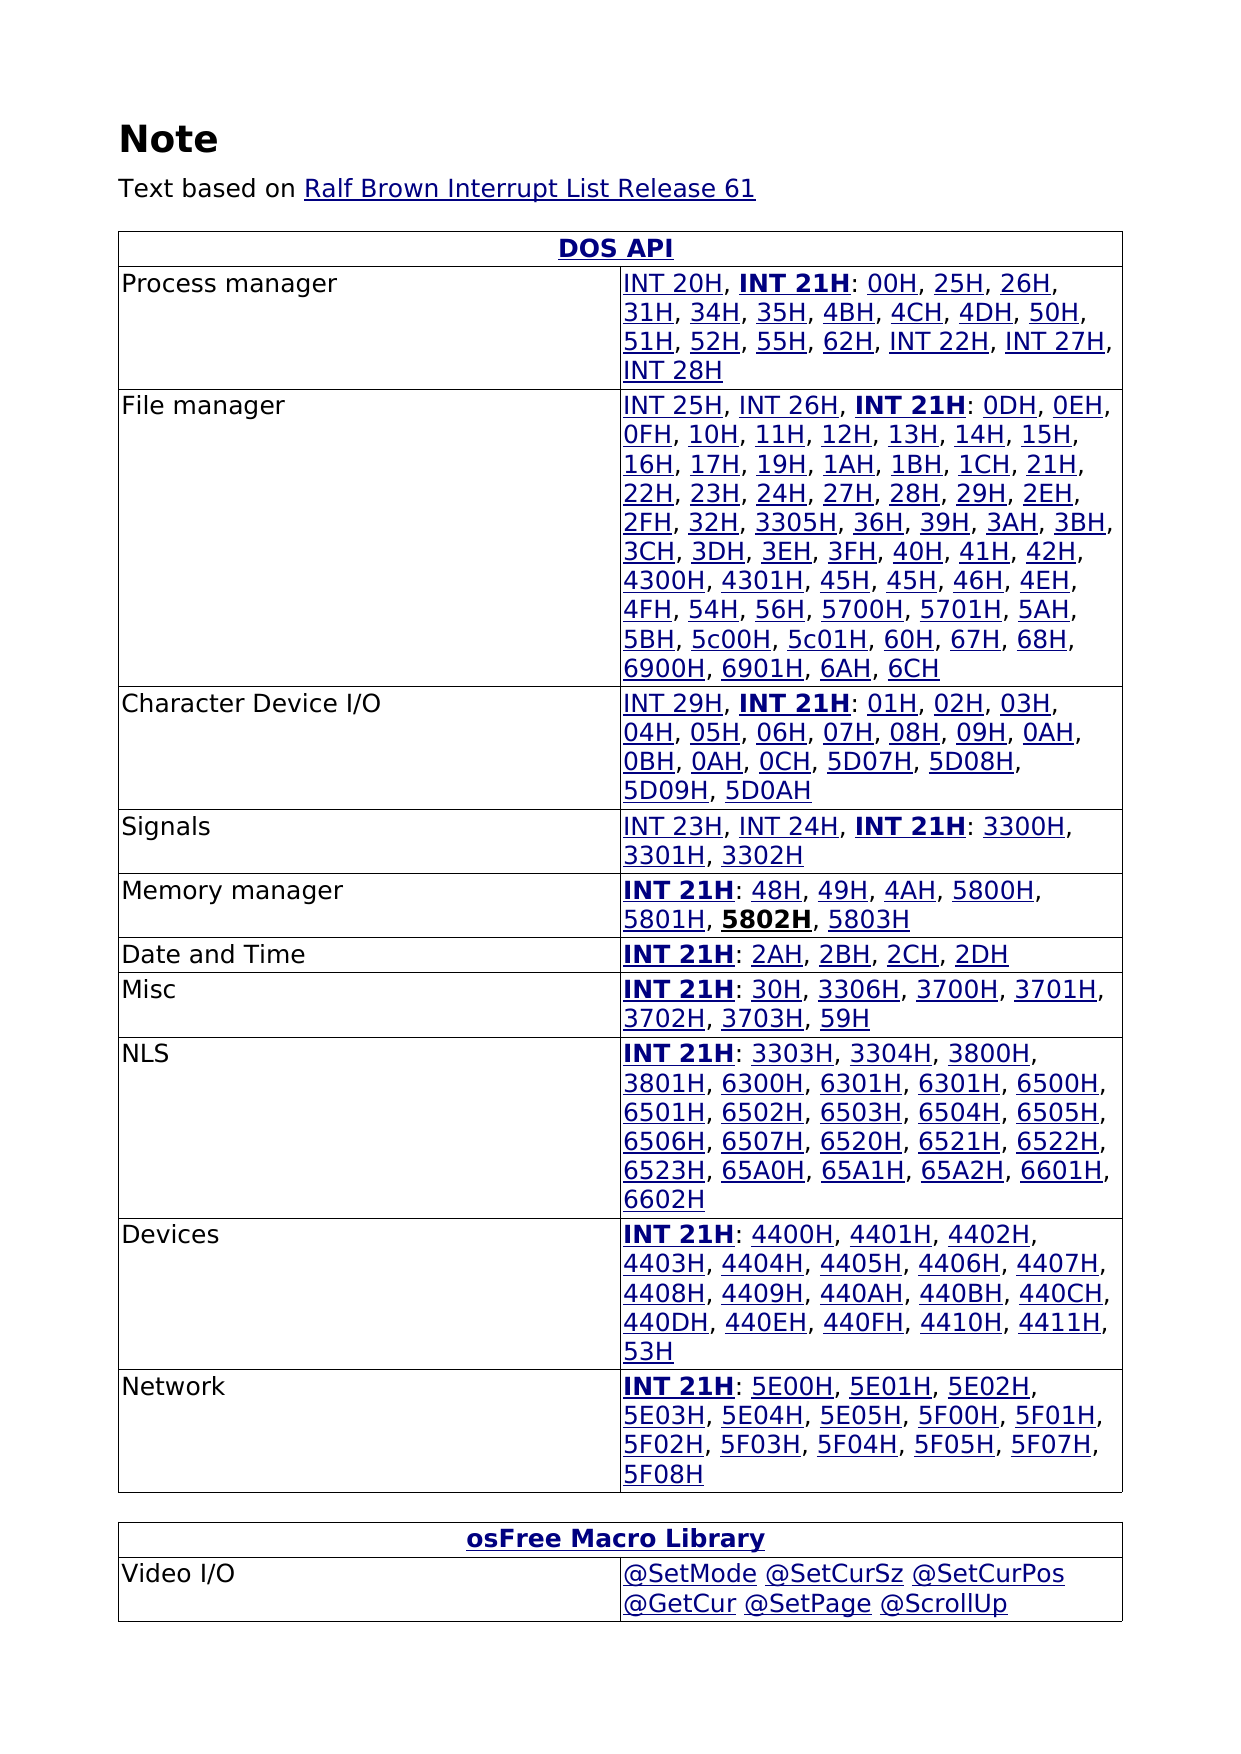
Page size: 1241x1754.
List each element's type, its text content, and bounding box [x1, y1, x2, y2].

table_cell Network [119, 1370, 620, 1492]
table_cell INT 21H: 48H, 49H, 4AH, 5800H, 5801H, 5802H, 5803H [621, 874, 1122, 937]
table_header osFree Macro Library [119, 1523, 1122, 1557]
table_cell NLS [119, 1038, 620, 1217]
table_cell Date and Time [119, 938, 620, 972]
table_cell Devices [119, 1219, 620, 1369]
table_cell INT 29H, INT 21H: 01H, 02H, 03H, 04H, 05H, 06H, 07H, 08H, 09H, 0AH, 0BH, 0AH, 0CH, 5D07H, 5D08H, 5D09H, 5D0AH [621, 687, 1122, 809]
table_cell INT 21H: 3303H, 3304H, 3800H, 3801H, 6300H, 6301H, 6301H, 6500H, 6501H, 6502H, 6503H, 6504H, 6505H, 6506H, 6507H, 6520H, 6521H, 6522H, 6523H, 65A0H, 65A1H, 65A2H, 6601H, 6602H [621, 1038, 1122, 1217]
subtitle Note [118, 118, 1122, 162]
text Text based on Ralf Brown Interrupt List Release 61 [118, 174, 1122, 203]
table_cell Misc [119, 973, 620, 1037]
table_cell INT 23H, INT 24H, INT 21H: 3300H, 3301H, 3302H [621, 810, 1122, 873]
table_cell INT 20H, INT 21H: 00H, 25H, 26H, 31H, 34H, 35H, 4BH, 4CH, 4DH, 50H, 51H, 52H, 55H, 62H, INT 22H, INT 27H, INT 28H [621, 267, 1122, 388]
table_cell @SetMode @SetCurSz @SetCurPos @GetCur @SetPage @ScrollUp [621, 1558, 1122, 1621]
table_cell Signals [119, 810, 620, 873]
table_cell Process manager [119, 267, 620, 388]
table_cell Video I/O [119, 1558, 620, 1621]
table_cell INT 25H, INT 26H, INT 21H: 0DH, 0EH, 0FH, 10H, 11H, 12H, 13H, 14H, 15H, 16H, 17H, 19H, 1AH, 1BH, 1CH, 21H, 22H, 23H, 24H, 27H, 28H, 29H, 2EH, 2FH, 32H, 3305H, 36H, 39H, 3AH, 3BH, 3CH, 3DH, 3EH, 3FH, 40H, 41H, 42H, 4300H, 4301H, 45H, 45H, 46H, 4EH, 4FH, 54H, 56H, 5700H, 5701H, 5AH, 5BH, 5c00H, 5c01H, 60H, 67H, 68H, 6900H, 6901H, 6AH, 6CH [621, 390, 1122, 686]
table_cell INT 21H: 5E00H, 5E01H, 5E02H, 5E03H, 5E04H, 5E05H, 5F00H, 5F01H, 5F02H, 5F03H, 5F04H, 5F05H, 5F07H, 5F08H [621, 1370, 1122, 1492]
table_cell INT 21H: 2AH, 2BH, 2CH, 2DH [621, 938, 1122, 972]
table_cell INT 21H: 30H, 3306H, 3700H, 3701H, 3702H, 3703H, 59H [621, 973, 1122, 1037]
table_header DOS API [119, 232, 1122, 266]
table_cell INT 21H: 4400H, 4401H, 4402H, 4403H, 4404H, 4405H, 4406H, 4407H, 4408H, 4409H, 440AH, 440BH, 440CH, 440DH, 440EH, 440FH, 4410H, 4411H, 53H [621, 1219, 1122, 1369]
table_cell File manager [119, 390, 620, 686]
table_cell Character Device I/O [119, 687, 620, 809]
table_cell Memory manager [119, 874, 620, 937]
